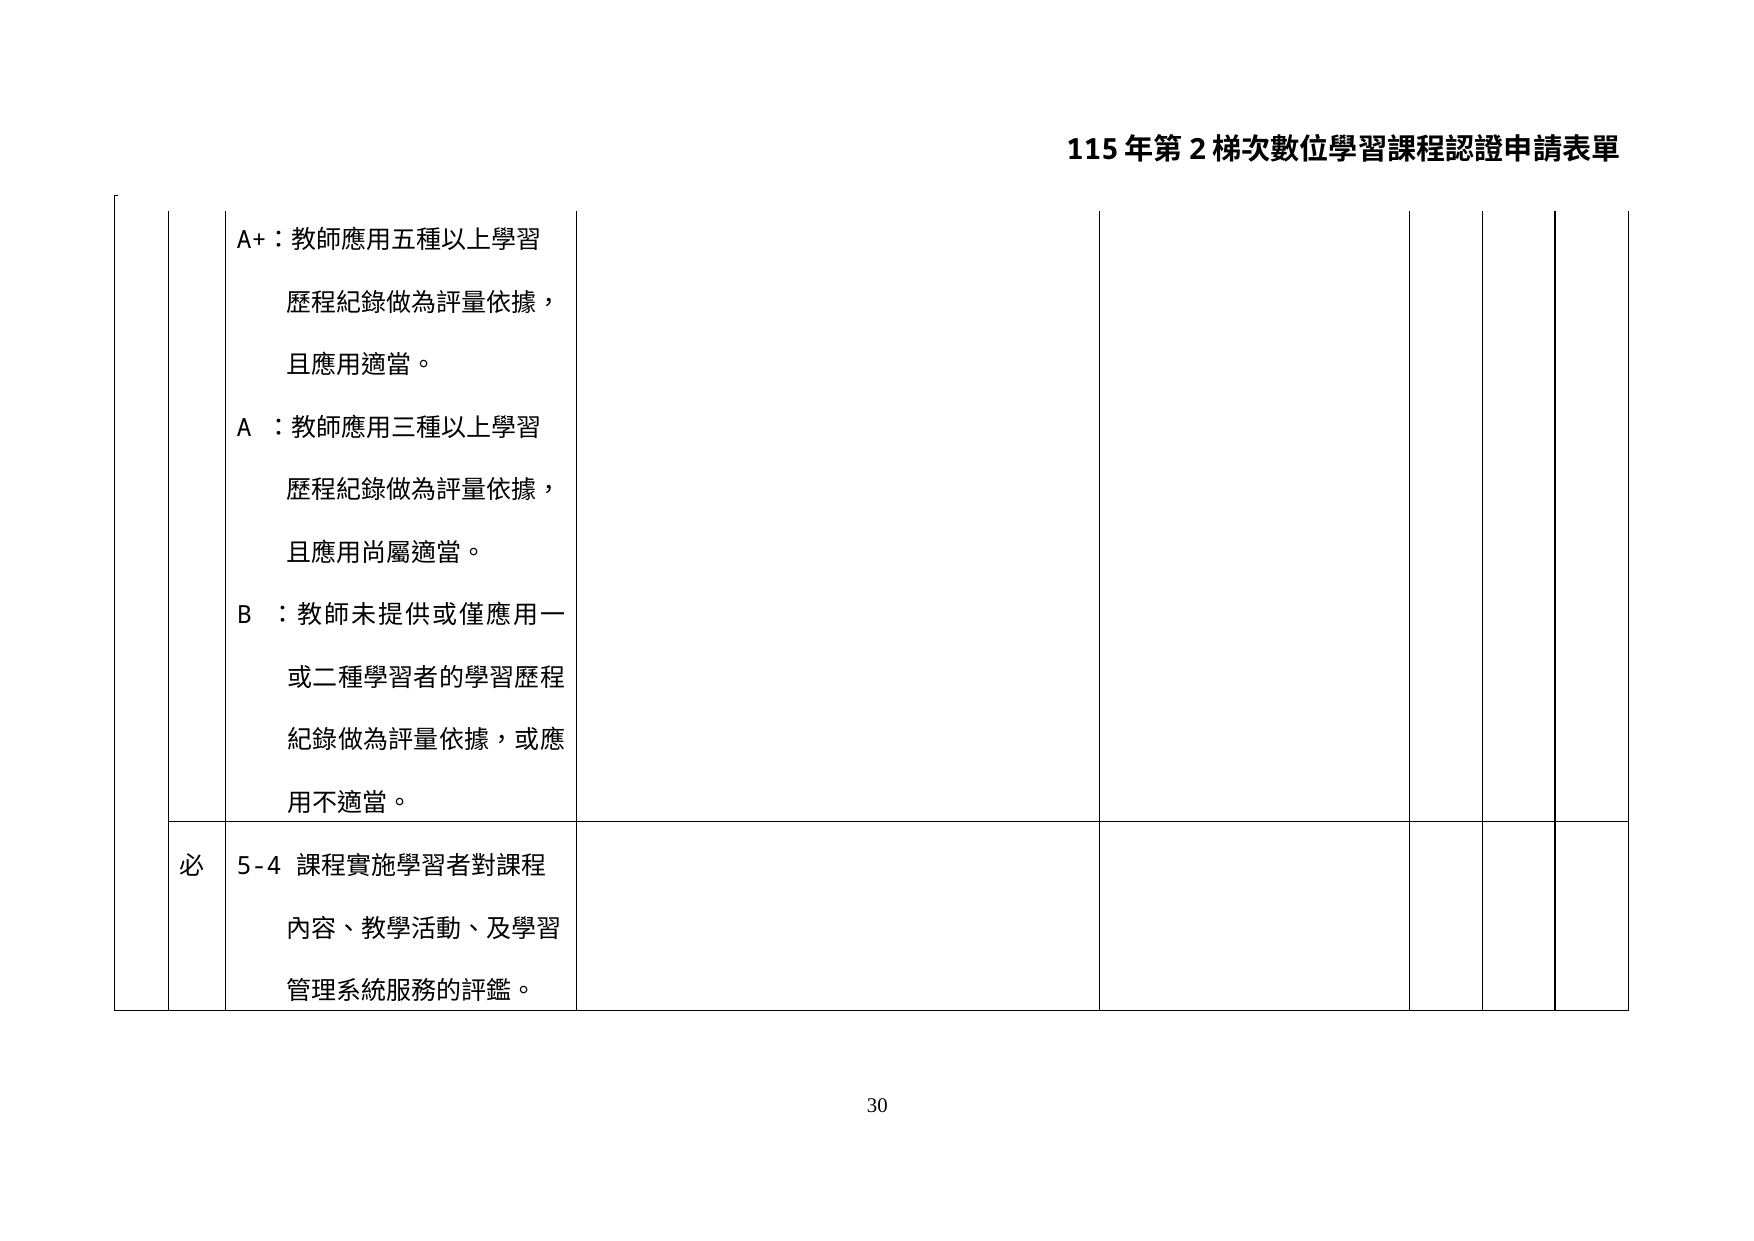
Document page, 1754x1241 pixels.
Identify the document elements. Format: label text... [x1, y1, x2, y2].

table_cell [577, 211, 1099, 821]
table_cell 必 [169, 822, 225, 1009]
table_cell [1556, 211, 1628, 821]
table_cell [1410, 822, 1482, 1009]
table_cell [1483, 822, 1554, 1009]
table_cell 5-4 課程實施學習者對課程內容、教學活動、及學習管理系統服務的評鑑。 [226, 822, 576, 1009]
table_cell [1483, 211, 1554, 821]
table_cell [1410, 211, 1482, 821]
table_cell [169, 211, 225, 821]
table_cell A+：教師應用五種以上學習歷程紀錄做為評量依據，且應用適當。 A ：教師應用三種以上學習歷程紀錄做為評量依據，且應用尚屬適當。 B ：教師未提供或僅應用一或二種學習者的學習歷程紀錄做為評量依據，或應用不適當。 [226, 211, 576, 821]
table_cell [1100, 211, 1409, 821]
table_cell [1556, 822, 1628, 1009]
table_cell [577, 822, 1099, 1009]
table_cell [115, 196, 168, 1009]
table_cell [1100, 822, 1409, 1009]
